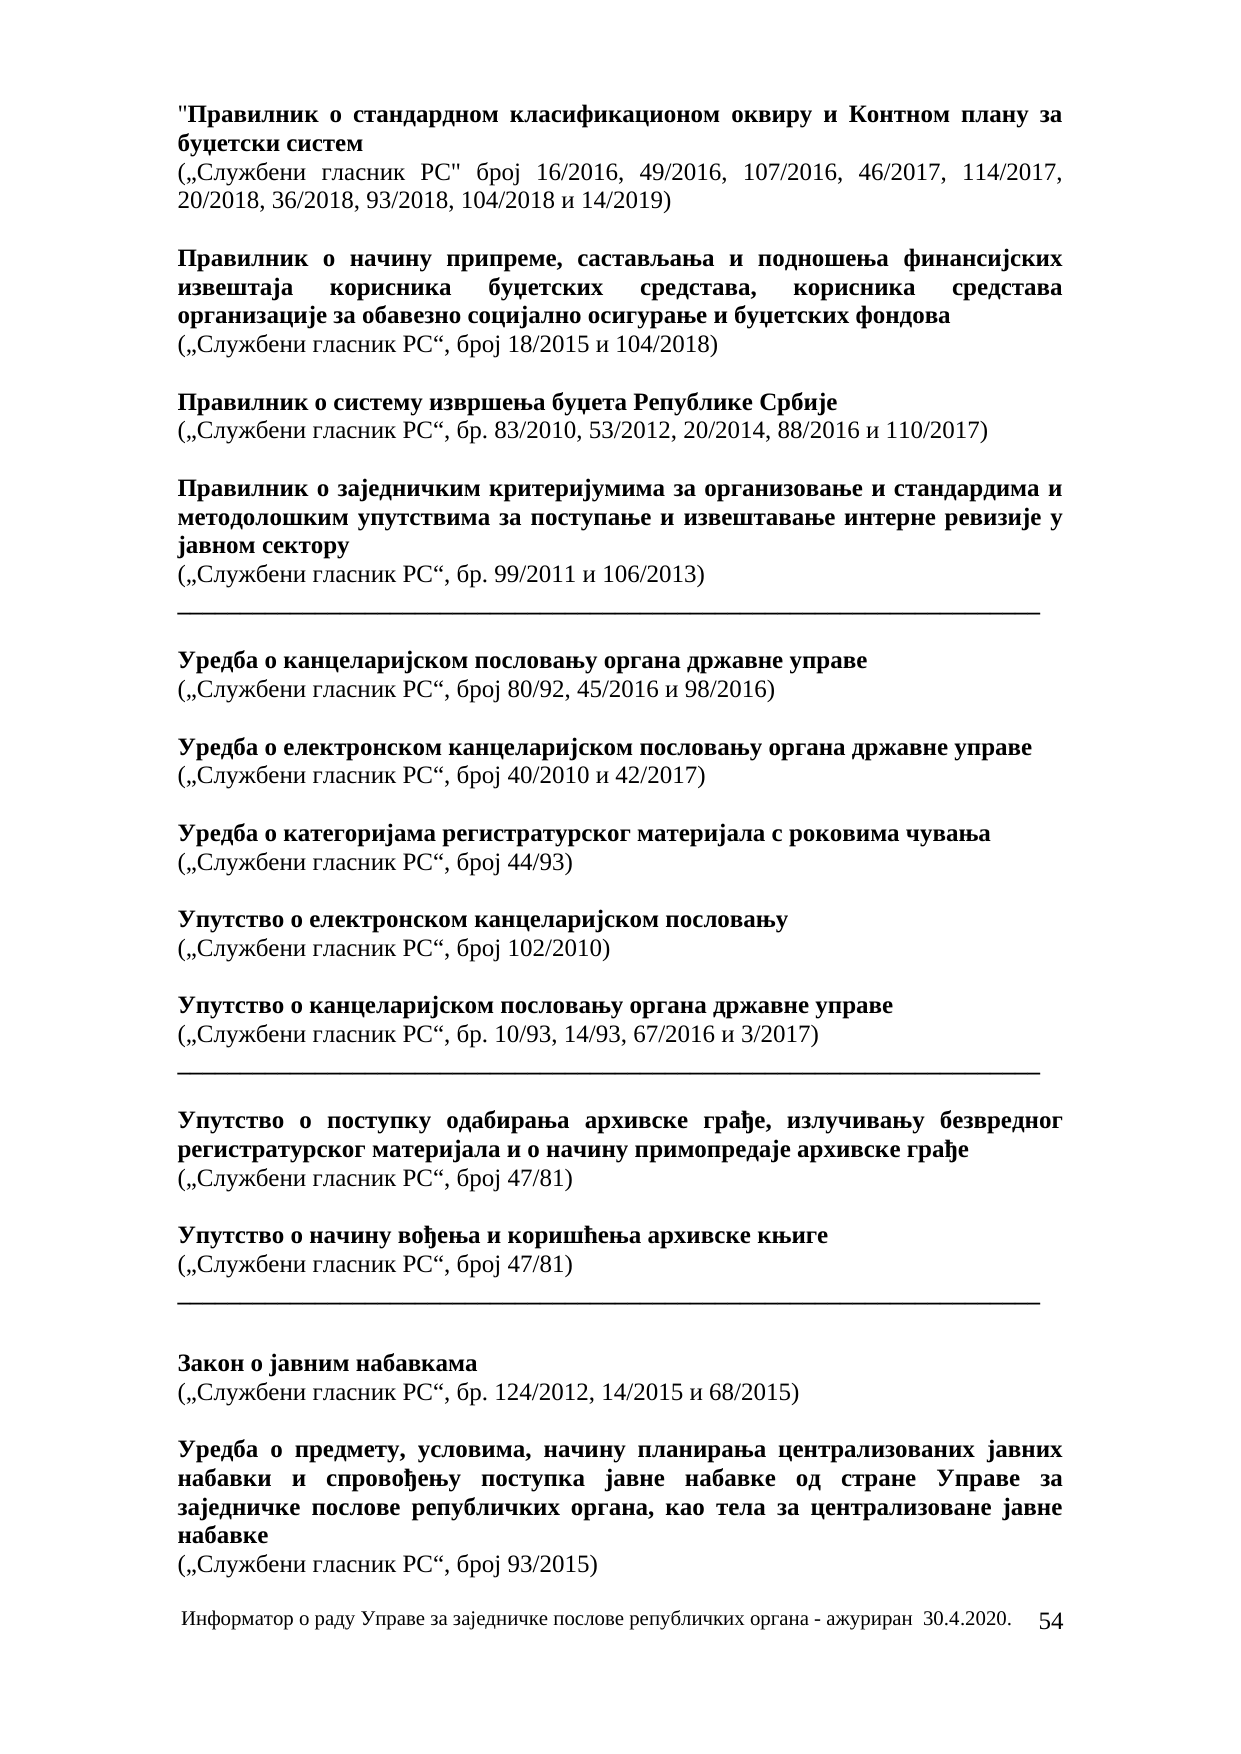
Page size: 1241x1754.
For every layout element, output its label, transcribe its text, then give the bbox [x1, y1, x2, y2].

text Закон о јавним набавкама [177, 1348, 1063, 1377]
text („Службени гласник РС“, број 102/2010) [177, 933, 1063, 962]
text "Правилник о стандардном класификационом оквиру и Контном плану за буџетски систем [177, 99, 1063, 157]
text („Службени гласник РС“, број 80/92, 45/2016 и 98/2016) [177, 674, 1063, 703]
text („Службени гласник РС“, бр. 124/2012, 14/2015 и 68/2015) [177, 1377, 1063, 1405]
text Упутство о поступку одабирања архивске грађе, излучивању безвредног регистратурског материјала и о начину примопредаје архивске грађе [177, 1105, 1063, 1163]
text („Службени гласник РС“, број 44/93) [177, 847, 1063, 875]
text Правилник о заједничким критеријумима за организовање и стандардима и методолошким упутствима за поступање и извештавање интерне ревизије у јавном сектору [177, 473, 1063, 559]
text („Службени гласник РС“, број 40/2010 и 42/2017) [177, 760, 1063, 789]
text _____________________________________________________________________ [177, 588, 1063, 617]
text („Службени гласник РС“, бр. 99/2011 и 106/2013) [177, 559, 1063, 588]
text („Службени гласник РС“, број 18/2015 и 104/2018) [177, 329, 1063, 358]
text Уредба о категоријама регистратурског материјала с роковима чувања [177, 818, 1063, 847]
text _____________________________________________________________________ [177, 1048, 1063, 1077]
text Уредба о предмету, условима, начину планирања централизованих јавних набавки и спровођењу поступка јавне набавке од стране Управе за заједничке послове републичких органа, као тела за централизоване јавне набавке [177, 1434, 1063, 1549]
text („Службени гласник РС“, бр. 83/2010, 53/2012, 20/2014, 88/2016 и 110/2017) [177, 415, 1063, 444]
text Правилник о систему извршења буџета Републике Србије [177, 387, 1063, 415]
text Упутство о начину вођења и коришћења архивске књиге [177, 1220, 1063, 1249]
text („Службени гласник РС“, број 47/81) [177, 1163, 1063, 1192]
text („Службени гласник РС“, број 47/81) [177, 1249, 1063, 1278]
text Упутство о канцеларијском пословању органа државне управе [177, 990, 1063, 1019]
text („Службени гласник РС“, бр. 10/93, 14/93, 67/2016 и 3/2017) [177, 1019, 1063, 1048]
text Упутство о електронском канцеларијском пословању [177, 904, 1063, 933]
text („Службени гласник РС“, број 93/2015) [177, 1549, 1063, 1578]
text Уредба о електронском канцеларијском пословању органа државне управе [177, 732, 1063, 760]
text („Службени гласник РС" број 16/2016, 49/2016, 107/2016, 46/2017, 114/2017, 20/2018, 36/2018, 93/2018, 104/2018 и 14/2019) [177, 157, 1063, 214]
text _____________________________________________________________________ [177, 1278, 1063, 1307]
text Уредба о канцеларијском пословању органа државне управе [177, 645, 1063, 674]
text Правилник о начину припреме, састављања и подношења финансијских извештаја корисника буџетских средстава, корисника средстава организације за обавезно социјално осигурање и буџетских фондова [177, 243, 1063, 329]
